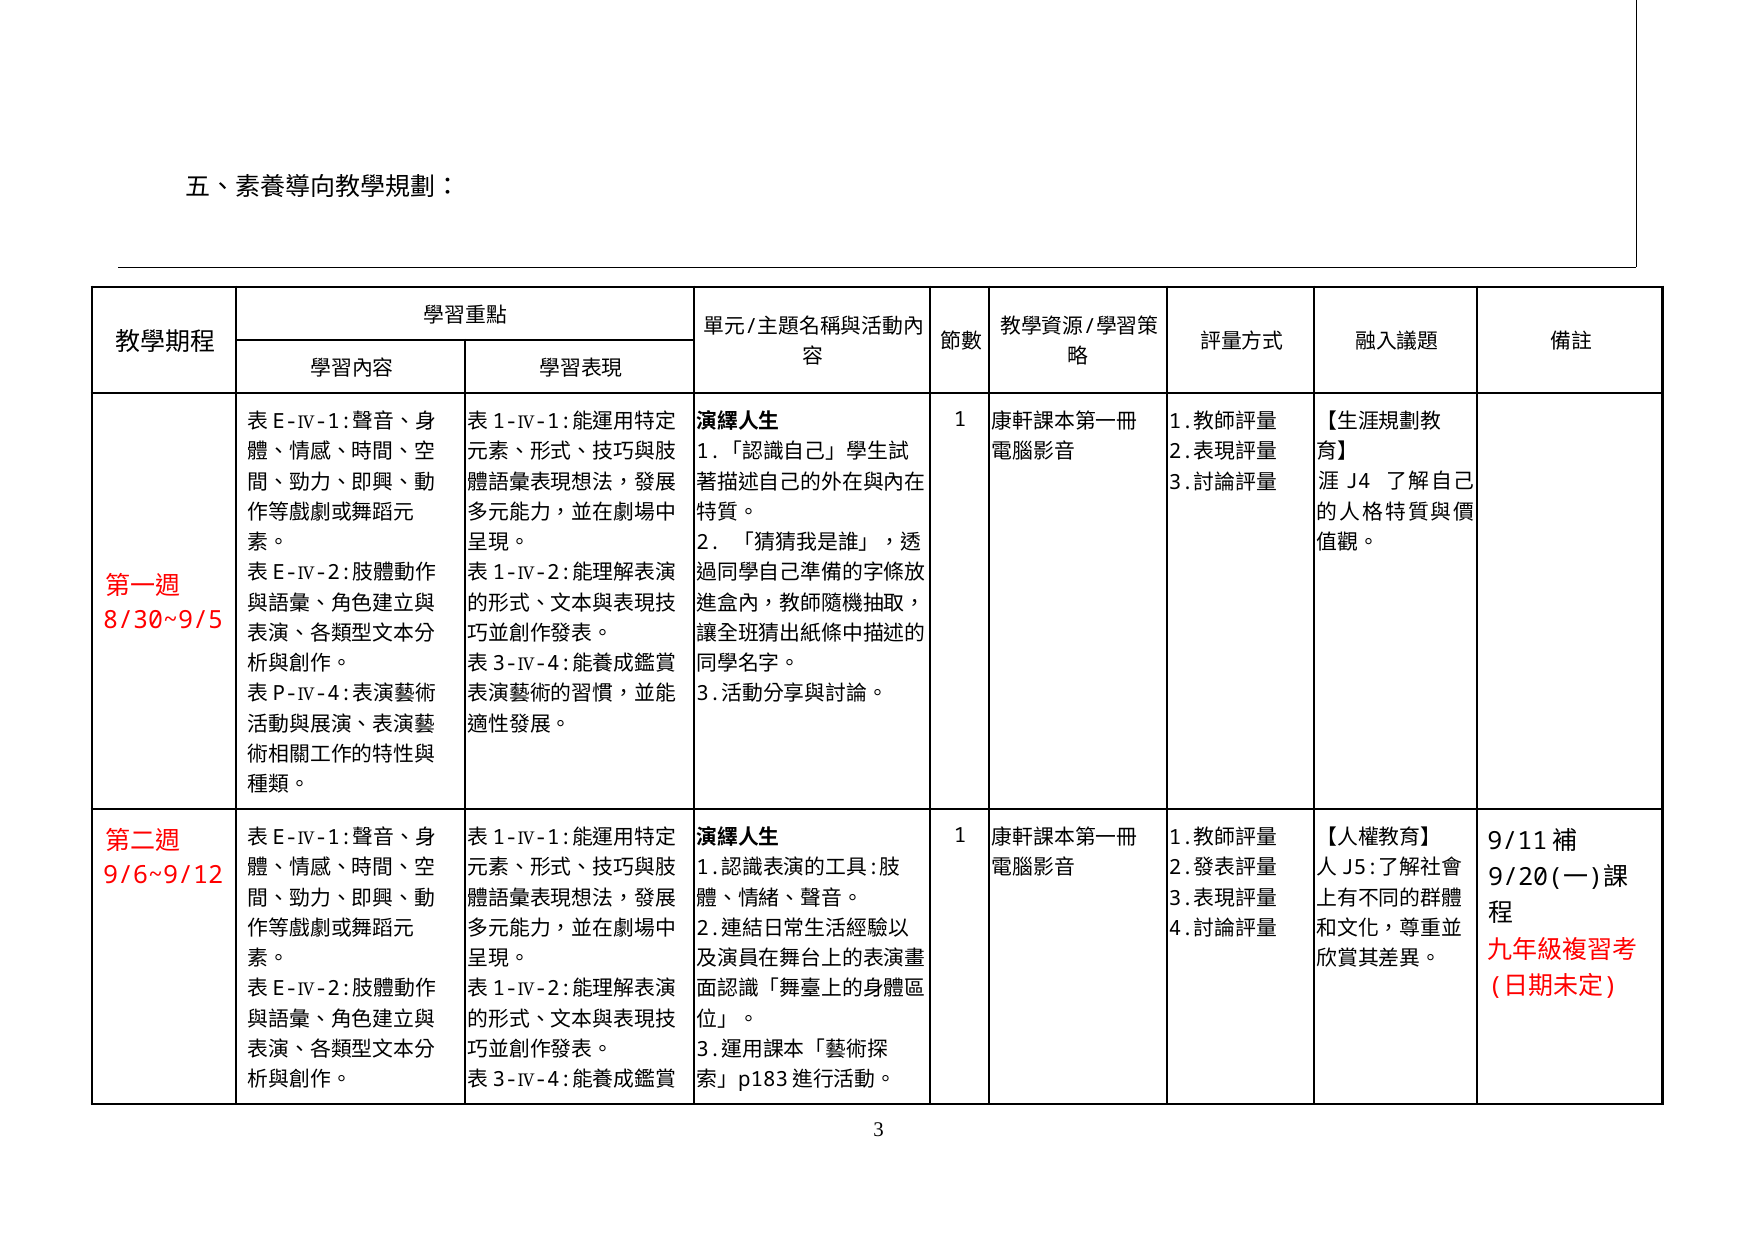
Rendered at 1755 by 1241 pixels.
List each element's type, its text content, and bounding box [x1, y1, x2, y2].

table_cell 9/11補9/20(一)課程 九年級複習考(日期未定) [1478, 810, 1661, 1103]
table_cell [1478, 394, 1661, 808]
table_cell 第二週 9/6~9/12 [93, 810, 235, 1103]
table_cell 康軒課本第一冊 電腦影音 [990, 810, 1166, 1103]
table_cell 演繹人生 1.「認識自己」學生試著描述自己的外在與內在特質。 2. 「猜猜我是誰」，透過同學自己準備的字條放進盒內，教師隨機抽取，讓全班猜出紙條中描述的同學名字。 3.活動分享與討論。 [695, 394, 929, 808]
table_cell 1 [931, 394, 988, 808]
table_cell 康軒課本第一冊 電腦影音 [990, 394, 1166, 808]
table_cell 1.教師評量 2.表現評量 3.討論評量 [1168, 394, 1313, 808]
table_header 備註 [1478, 288, 1661, 392]
table_cell 表1-Ⅳ-1:能運用特定元素、形式、技巧與肢體語彙表現想法，發展多元能力，並在劇場中呈現。 表1-Ⅳ-2:能理解表演的形式、文本與表現技巧並創作發表。 表3-Ⅳ-4:能養成鑑賞 [466, 810, 693, 1103]
table_header 學習重點 [237, 288, 693, 339]
table_cell 表E-Ⅳ-1:聲音、身體、情感、時間、空間、勁力、即興、動作等戲劇或舞蹈元素。 表E-Ⅳ-2:肢體動作與語彙、角色建立與表演、各類型文本分析與創作。 表P-Ⅳ-4:表演藝術活動與展演、表演藝術相關工作的特性與種類。 [237, 394, 464, 808]
table_header 評量方式 [1168, 288, 1313, 392]
table_cell 演繹人生 1.認識表演的工具:肢體、情緒、聲音。 2.連結日常生活經驗以及演員在舞台上的表演畫面認識「舞臺上的身體區位」。 3.運用課本「藝術探索」p183進行活動。 [695, 810, 929, 1103]
table_cell 【生涯規劃教育】 涯J4 了解自己的人格特質與價值觀。 [1315, 394, 1476, 808]
table_header 節數 [931, 288, 988, 392]
table_cell 【人權教育】 人J5:了解社會上有不同的群體和文化，尊重並欣賞其差異。 [1315, 810, 1476, 1103]
table_header 教學期程 [93, 288, 235, 392]
table_cell 第一週 8/30~9/5 [93, 394, 235, 808]
table_header 教學資源/學習策略 [990, 288, 1166, 392]
table_cell 1.教師評量 2.發表評量 3.表現評量 4.討論評量 [1168, 810, 1313, 1103]
text 五、素養導向教學規劃： [118, 102, 1636, 267]
table_cell 學習內容 [237, 341, 464, 392]
table_cell 表1-Ⅳ-1:能運用特定元素、形式、技巧與肢體語彙表現想法，發展多元能力，並在劇場中呈現。 表1-Ⅳ-2:能理解表演的形式、文本與表現技巧並創作發表。 表3-Ⅳ-4:能養成鑑賞表演藝術的習慣，並能適性發展。 [466, 394, 693, 808]
table_cell 學習表現 [466, 341, 693, 392]
table_cell 表E-Ⅳ-1:聲音、身體、情感、時間、空間、勁力、即興、動作等戲劇或舞蹈元素。 表E-Ⅳ-2:肢體動作與語彙、角色建立與表演、各類型文本分析與創作。 [237, 810, 464, 1103]
table_header 單元/主題名稱與活動內容 [695, 288, 929, 392]
table_cell 1 [931, 810, 988, 1103]
table_header 融入議題 [1315, 288, 1476, 392]
